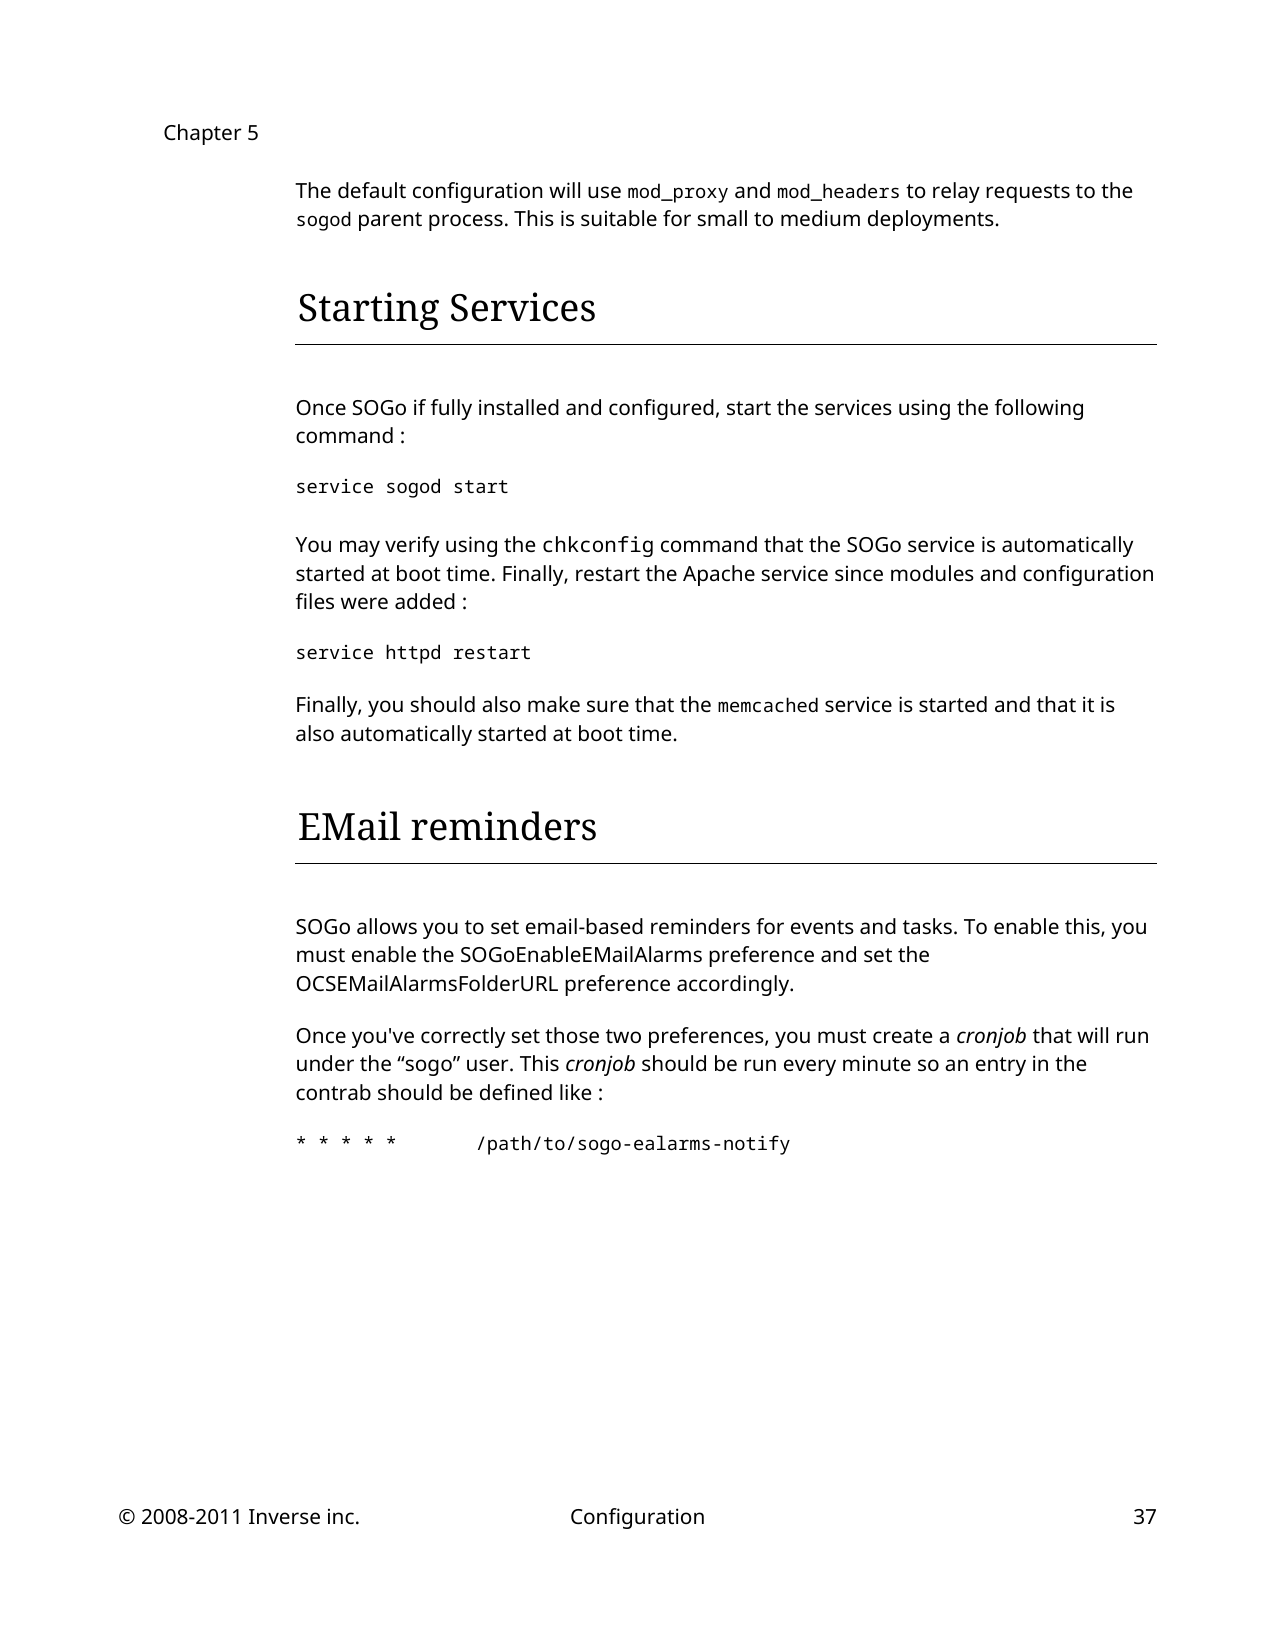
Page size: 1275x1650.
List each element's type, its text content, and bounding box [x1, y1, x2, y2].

text The default configuration will use mod_proxy and mod_headers to relay requests to the sogod parent process. This is suitable for small to medium deployments. [295, 176, 1157, 233]
text Once SOGo if fully installed and configured, start the services using the following command : [295, 393, 1157, 450]
text service httpd restart [295, 639, 1157, 665]
text Once you've correctly set those two preferences, you must create a cronjob that will run under the “sogo” user. This cronjob should be run every minute so an entry in the contrab should be defined like : [295, 1021, 1157, 1106]
text SOGo allows you to set email-based reminders for events and tasks. To enable this, you must enable the SOGoEnableEMailAlarms preference and set the OCSEMailAlarmsFolderURL preference accordingly. [295, 912, 1157, 997]
text service sogod start [295, 473, 1157, 499]
text You may verify using the chkconfig command that the SOGo service is automatically started at boot time. Finally, restart the Apache service since modules and configuration files were added : [295, 530, 1157, 616]
subtitle EMail reminders [295, 800, 1157, 863]
subtitle Starting Services [295, 281, 1157, 344]
text Finally, you should also make sure that the memcached service is started and that it is also automatically started at boot time. [295, 690, 1157, 747]
text * * * * * /path/to/sogo-ealarms-notify [295, 1130, 1157, 1156]
